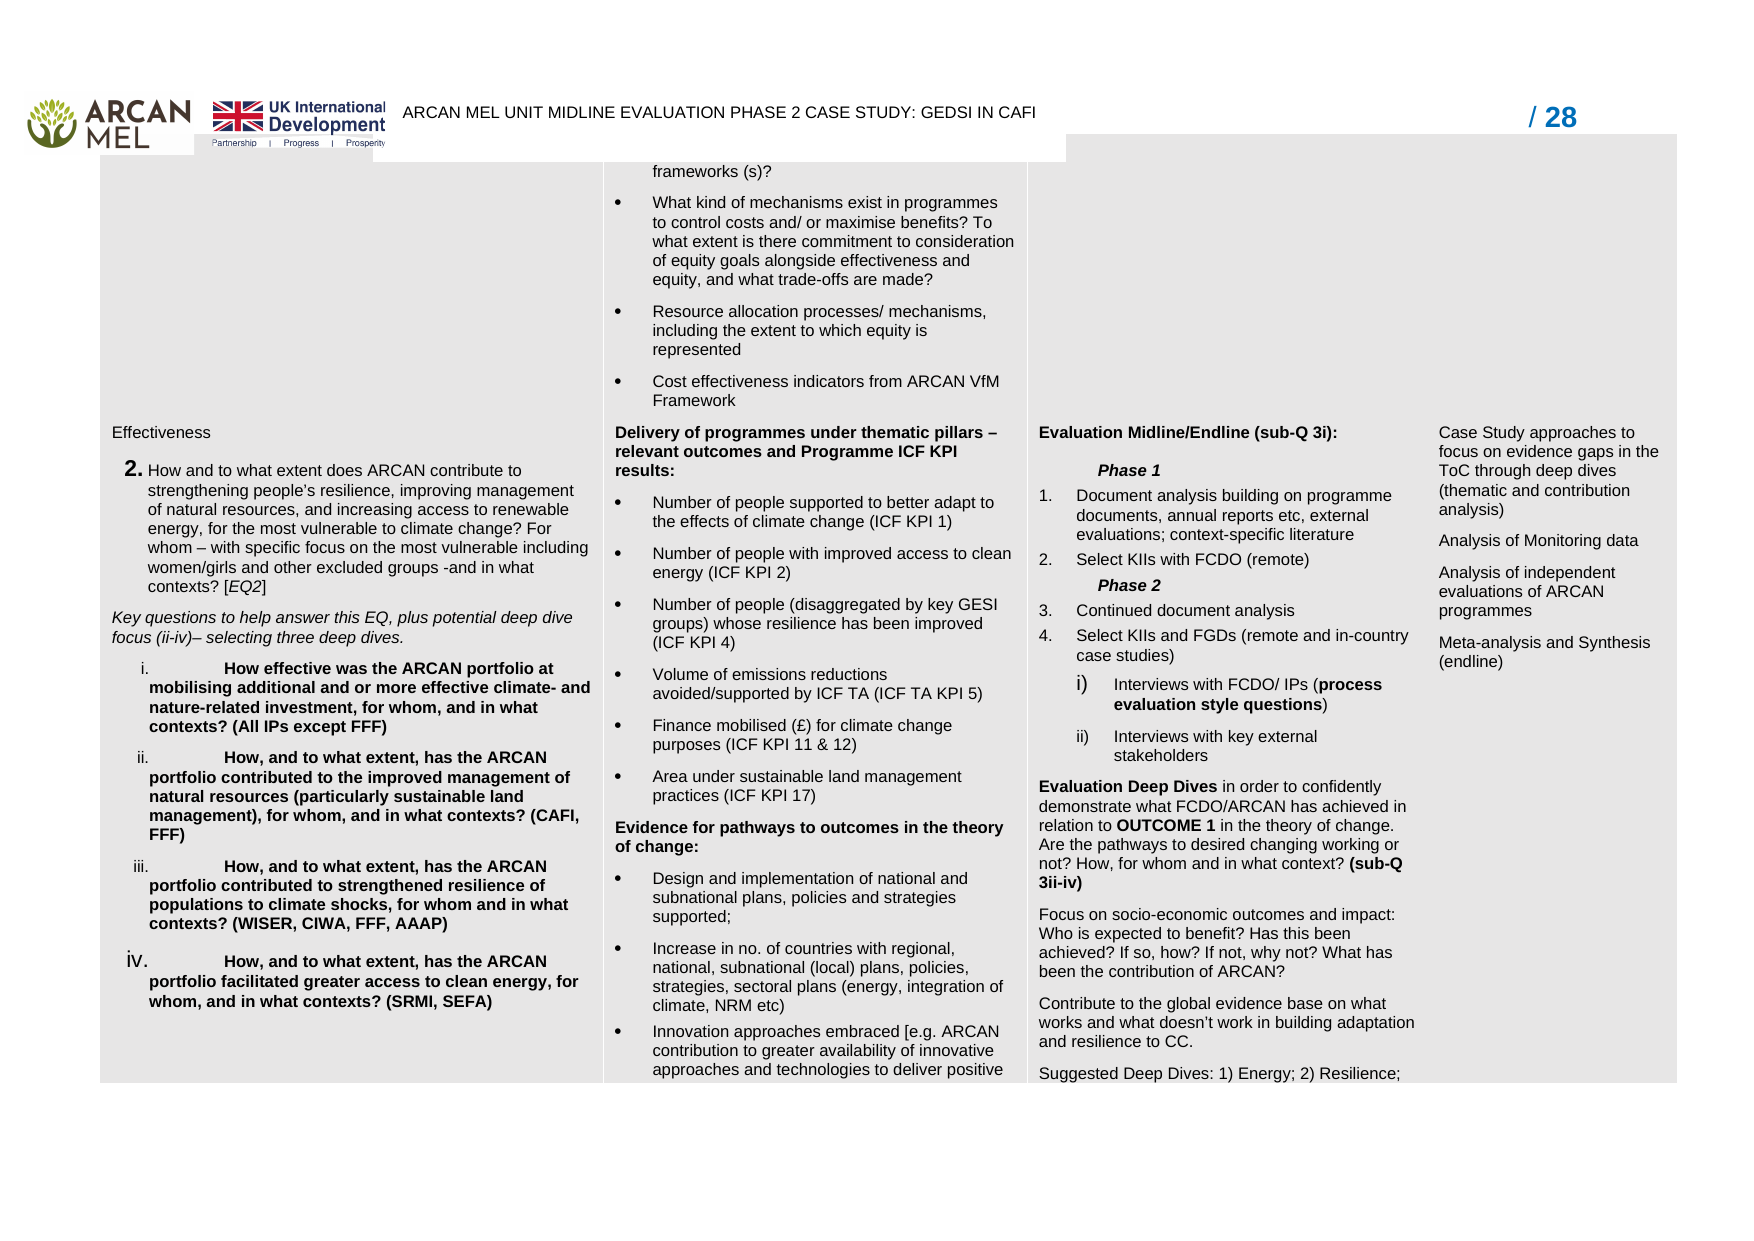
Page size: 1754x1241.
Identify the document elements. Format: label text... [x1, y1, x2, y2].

table_cell frameworks (s)? What kind of mechanisms exist in programmes to control costs and/ or maximise benefits? To what extent is there commitment to consideration of equity goals alongside effectiveness and equity, and what trade-offs are made? Resource allocation processes/ mechanisms, including the extent to which equity is represented Cost effectiveness indicators from ARCAN VfM Framework [604, 162, 1027, 417]
table_cell [100, 134, 603, 417]
table_cell Evaluation Midline/Endline (sub-Q 3i): Phase 1 Document analysis building on programme documents, annual reports etc, external evaluations; context-specific literature Select KIIs with FCDO (remote) Phase 2 Continued document analysis Select KIIs and FGDs (remote and in-country case studies) Interviews with FCDO/ IPs (process evaluation style questions) Interviews with key external stakeholders Evaluation Deep Dives in order to confidently demonstrate what FCDO/ARCAN has achieved in relation to OUTCOME 1 in the theory of change. Are the pathways to desired changing working or not? How, for whom and in what context? (sub-Q 3ii-iv) Focus on socio-economic outcomes and impact: Who is expected to benefit? Has this been achieved? If so, how? If not, why not? What has been the contribution of ARCAN? Contribute to the global evidence base on what works and what doesn’t work in building adaptation and resilience to CC. Suggested Deep Dives: 1) Energy; 2) Resilience; [1028, 417, 1427, 1083]
table_cell Delivery of programmes under thematic pillars – relevant outcomes and Programme ICF KPI results: Number of people supported to better adapt to the effects of climate change (ICF KPI 1) Number of people with improved access to clean energy (ICF KPI 2) Number of people (disaggregated by key GESI groups) whose resilience has been improved (ICF KPI 4) Volume of emissions reductions avoided/supported by ICF TA (ICF TA KPI 5) Finance mobilised (£) for climate change purposes (ICF KPI 11 & 12) Area under sustainable land management practices (ICF KPI 17) Evidence for pathways to outcomes in the theory of change: Design and implementation of national and subnational plans, policies and strategies supported; Increase in no. of countries with regional, national, subnational (local) plans, policies, strategies, sectoral plans (energy, integration of climate, NRM etc) Innovation approaches embraced [e.g. ARCAN contribution to greater availability of innovative approaches and technologies to deliver positive [604, 417, 1027, 1083]
table_cell Case Study approaches to focus on evidence gaps in the ToC through deep dives (thematic and contribution analysis) Analysis of Monitoring data Analysis of independent evaluations of ARCAN programmes Meta-analysis and Synthesis (endline) [1427, 417, 1677, 1083]
table_cell [1028, 134, 1427, 417]
table_cell [1427, 134, 1677, 417]
table_cell Effectiveness How and to what extent does ARCAN contribute to strengthening people’s resilience, improving management of natural resources, and increasing access to renewable energy, for the most vulnerable to climate change? For whom – with specific focus on the most vulnerable including women/girls and other excluded groups -and in what contexts? [EQ2] Key questions to help answer this EQ, plus potential deep dive focus (ii-iv)– selecting three deep dives. How effective was the ARCAN portfolio at mobilising additional and or more effective climate- and nature-related investment, for whom, and in what contexts? (All IPs except FFF) How, and to what extent, has the ARCAN portfolio contributed to the improved management of natural resources (particularly sustainable land management), for whom, and in what contexts? (CAFI, FFF) How, and to what extent, has the ARCAN portfolio contributed to strengthened resilience of populations to climate shocks, for whom and in what contexts? (WISER, CIWA, FFF, AAAP) How, and to what extent, has the ARCAN portfolio facilitated greater access to clean energy, for whom, and in what contexts? (SRMI, SEFA) [100, 417, 603, 1083]
